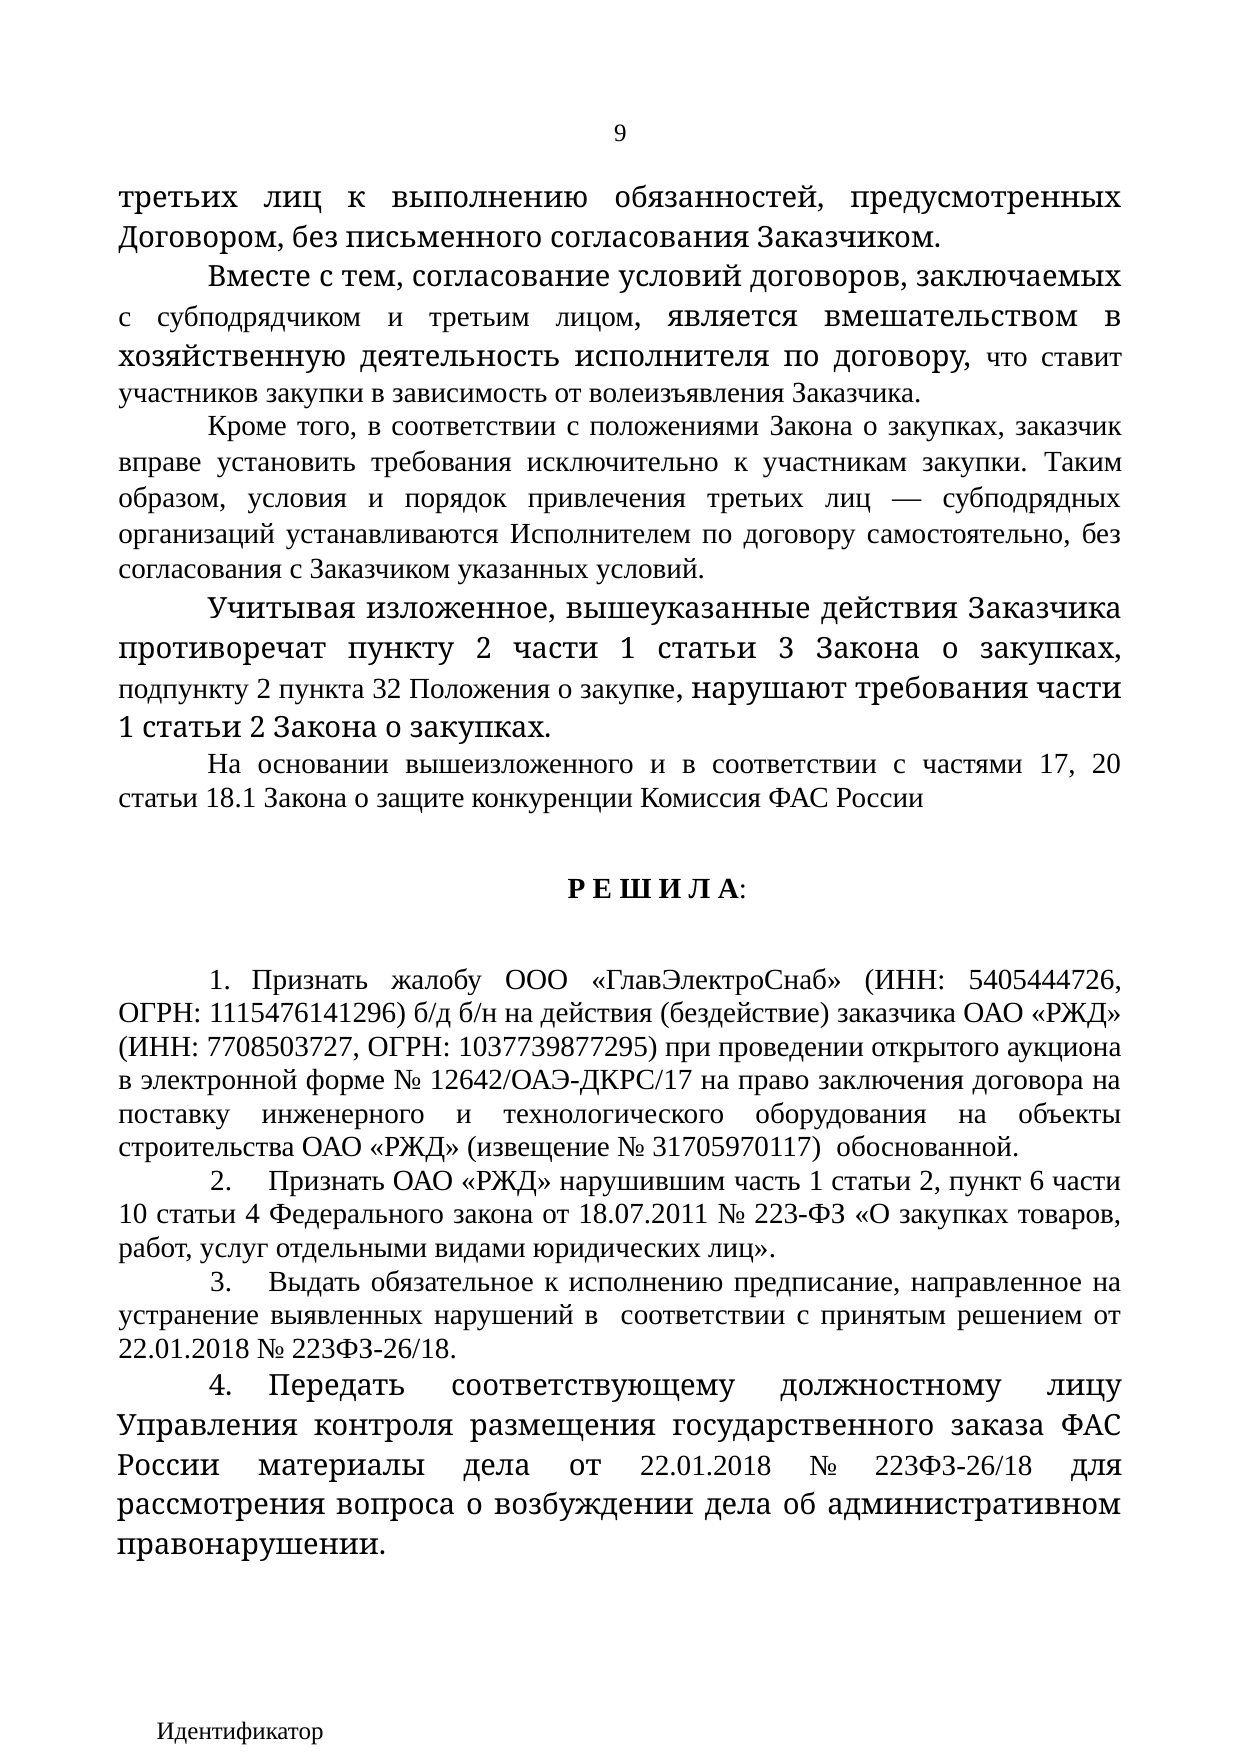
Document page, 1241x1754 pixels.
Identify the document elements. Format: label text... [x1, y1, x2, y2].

text Кроме того, в соответствии с положениями Закона о закупках, заказчик вправе установить требования исключительно к участникам закупки. Таким образом, условия и порядок привлечения третьих лиц — субподрядных организаций устанавливаются Исполнителем по договору самостоятельно, без согласования с Заказчиком указанных условий. [118, 408, 1122, 585]
list Передать соответствующему должностному лицу Управления контроля размещения государственного заказа ФАС России материалы дела от 22.01.2018 № 223ФЗ-26/18 для рассмотрения вопроса о возбуждении дела об административном правонарушении. [117, 1364, 1122, 1563]
text Учитывая изложенное, вышеуказанные действия Заказчика противоречат пункту 2 части 1 статьи 3 Закона о закупках, подпункту 2 пункта 32 Положения о закупке, нарушают требования части 1 статьи 2 Закона о закупках. [118, 587, 1122, 746]
text Вместе с тем, согласование условий договоров, заключаемых с субподрядчиком и третьим лицом, является вмешательством в хозяйственную деятельность исполнителя по договору, что ставит участников закупки в зависимость от волеизъявления Заказчика. [118, 256, 1122, 408]
text третьих лиц к выполнению обязанностей, предусмотренных Договором, без письменного согласования Заказчиком. [118, 176, 1122, 256]
list Признать ОАО «РЖД» нарушившим часть 1 статьи 2, пункт 6 части 10 статьи 4 Федерального закона от 18.07.2011 № 223-ФЗ «О закупках товаров, работ, услуг отдельными видами юридических лиц». [118, 1163, 1122, 1264]
text На основании вышеизложенного и в соответствии с частями 17, 20 статьи 18.1 Закона о защите конкуренции Комиссия ФАС России [118, 746, 1122, 813]
list Выдать обязательное к исполнению предписание, направленное на устранение выявленных нарушений в соответствии с принятым решением от 22.01.2018 № 223ФЗ-26/18. [118, 1264, 1122, 1364]
text Р Е Ш И Л А: [118, 871, 1122, 904]
list Признать жалобу ООО «ГлавЭлектроСнаб» (ИНН: 5405444726, ОГРН: 1115476141296) б/д б/н на действия (бездействие) заказчика ОАО «РЖД» (ИНН: 7708503727, ОГРН: 1037739877295) при проведении открытого аукциона в электронной форме № 12642/ОАЭ-ДКРС/17 на право заключения договора на поставку инженерного и технологического оборудования на объекты строительства ОАО «РЖД» (извещение № 31705970117) обоснованной. [118, 962, 1122, 1163]
